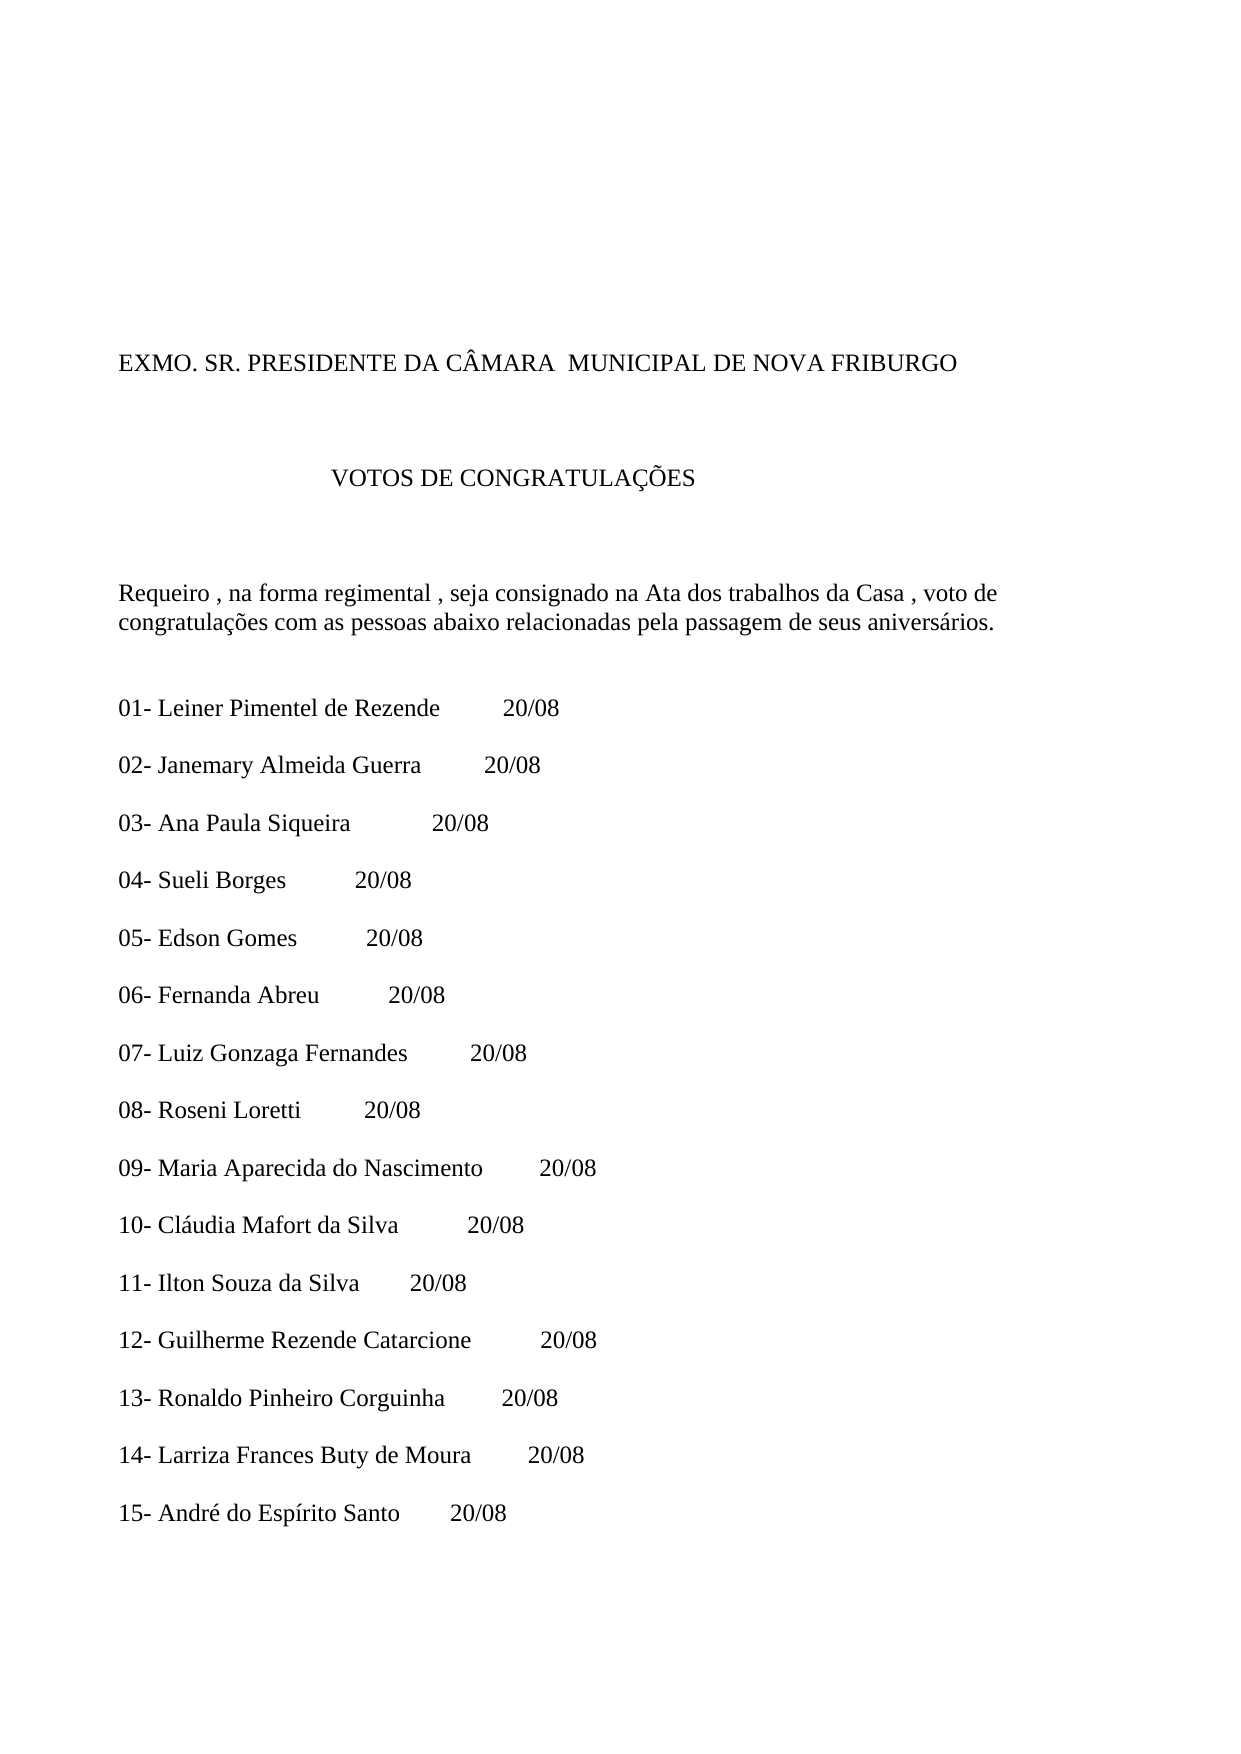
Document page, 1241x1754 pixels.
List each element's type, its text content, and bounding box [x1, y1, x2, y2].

text 06- Fernanda Abreu 20/08 [118, 981, 1122, 1009]
text 07- Luiz Gonzaga Fernandes 20/08 [118, 1038, 1122, 1067]
text 15- André do Espírito Santo 20/08 [118, 1498, 1122, 1527]
text 10- Cláudia Mafort da Silva 20/08 [118, 1211, 1122, 1239]
text 01- Leiner Pimentel de Rezende 20/08 [118, 693, 1122, 722]
text 08- Roseni Loretti 20/08 [118, 1096, 1122, 1124]
text 02- Janemary Almeida Guerra 20/08 [118, 751, 1122, 779]
text VOTOS DE CONGRATULAÇÕES [118, 463, 1122, 492]
text 04- Sueli Borges 20/08 [118, 866, 1122, 894]
text Requeiro , na forma regimental , seja consignado na Ata dos trabalhos da Casa , voto de congratulações com as pessoas abaixo relacionadas pela passagem de seus aniversários. [118, 578, 1122, 636]
text 13- Ronaldo Pinheiro Corguinha 20/08 [118, 1383, 1122, 1412]
text 14- Larriza Frances Buty de Moura 20/08 [118, 1441, 1122, 1469]
text 05- Edson Gomes 20/08 [118, 923, 1122, 952]
text 12- Guilherme Rezende Catarcione 20/08 [118, 1326, 1122, 1354]
text EXMO. SR. PRESIDENTE DA CÂMARA MUNICIPAL DE NOVA FRIBURGO [118, 348, 1122, 377]
text 03- Ana Paula Siqueira 20/08 [118, 808, 1122, 837]
text 11- Ilton Souza da Silva 20/08 [118, 1268, 1122, 1297]
text 09- Maria Aparecida do Nascimento 20/08 [118, 1153, 1122, 1182]
